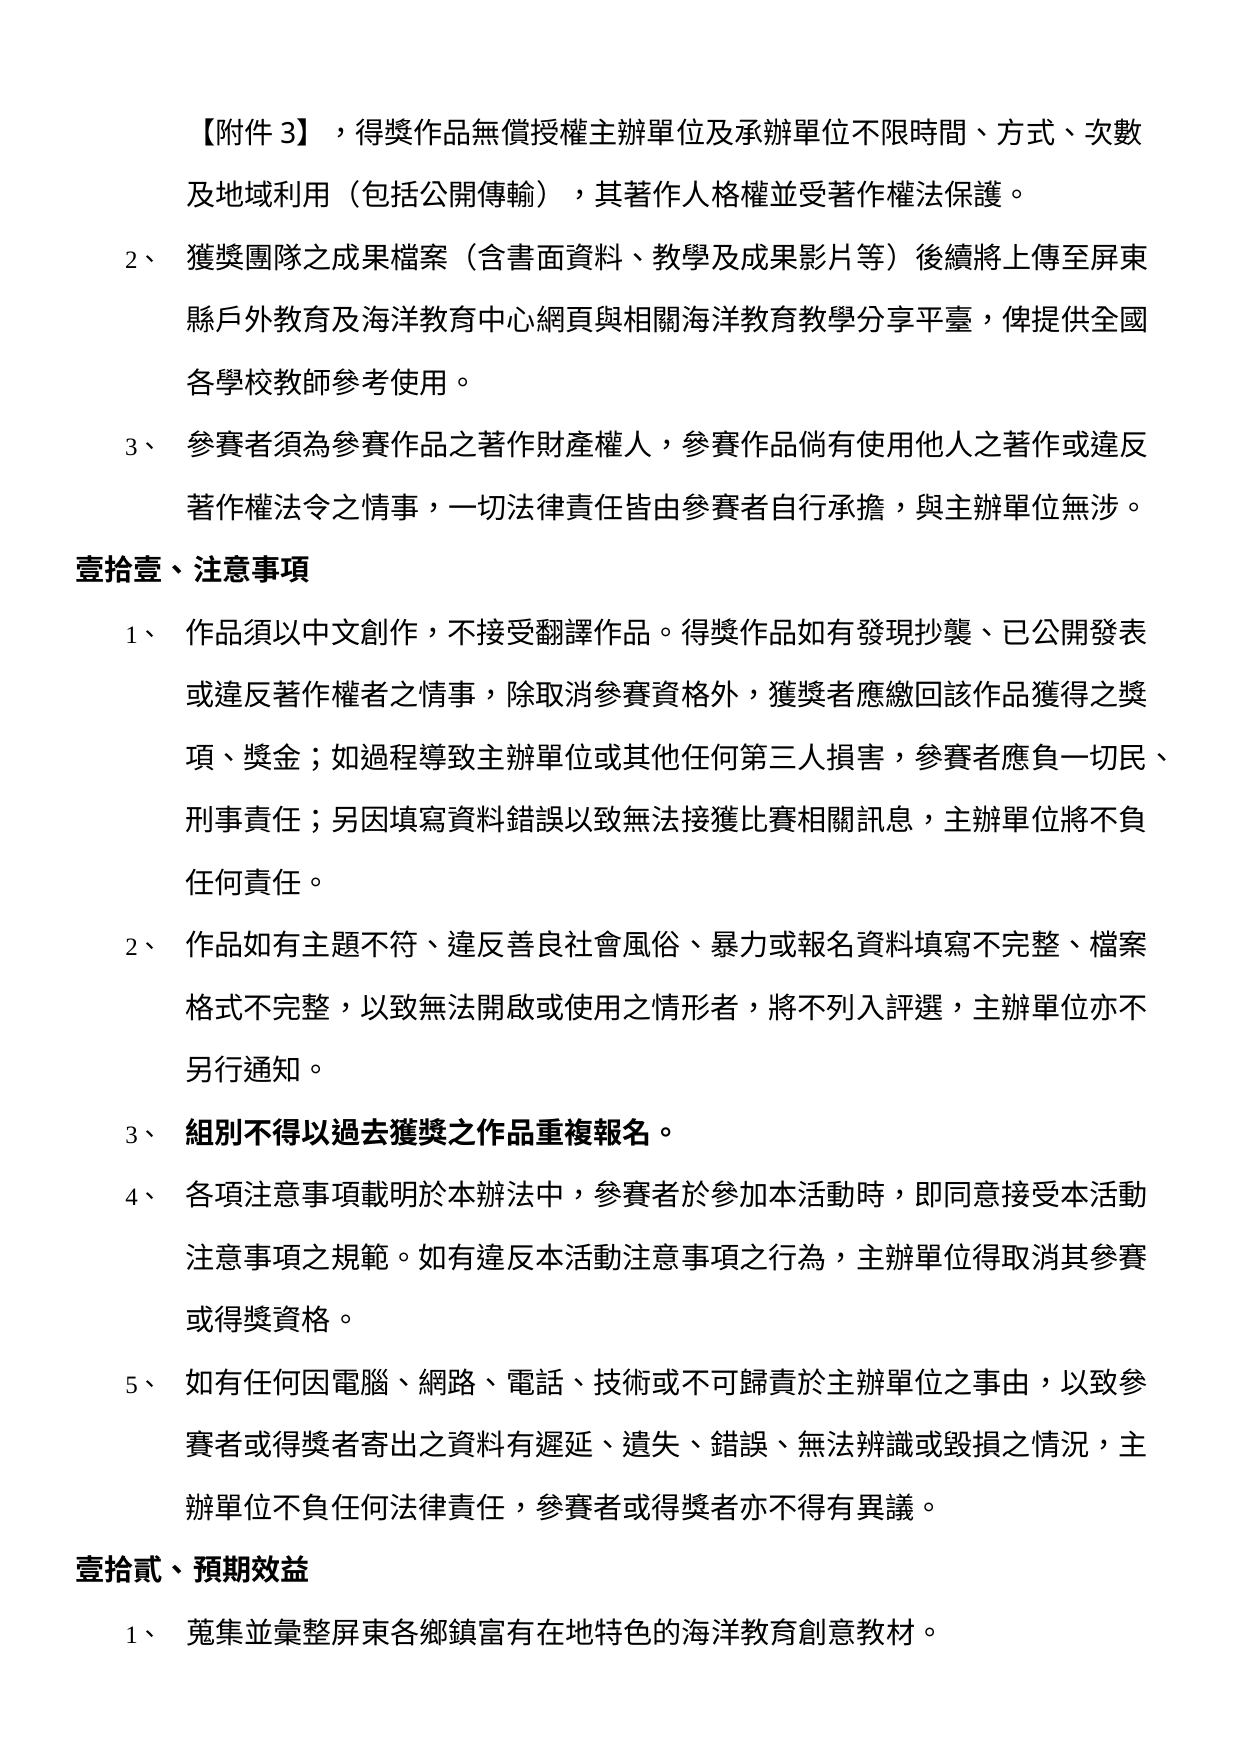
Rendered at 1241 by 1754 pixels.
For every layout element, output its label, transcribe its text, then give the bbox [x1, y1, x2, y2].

list 【附件3】，得獎作品無償授權主辦單位及承辦單位不限時間、方式、次數及地域利用（包括公開傳輸），其著作人格權並受著作權法保護。 [125, 89, 1165, 214]
list 作品須以中文創作，不接受翻譯作品。得獎作品如有發現抄襲、已公開發表或違反著作權者之情事，除取消參賽資格外，獲獎者應繳回該作品獲得之獎項、獎金；如過程導致主辦單位或其他任何第三人損害，參賽者應負一切民、刑事責任；另因填寫資料錯誤以致無法接獲比賽相關訊息，主辦單位將不負任何責任。 [125, 589, 1165, 901]
list 如有任何因電腦、網路、電話、技術或不可歸責於主辦單位之事由，以致參賽者或得獎者寄出之資料有遲延、遺失、錯誤、無法辨識或毀損之情況，主辦單位不負任何法律責任，參賽者或得獎者亦不得有異議。 [125, 1339, 1165, 1526]
list 注意事項 [75, 526, 1165, 589]
list 獲獎團隊之成果檔案（含書面資料、教學及成果影片等）後續將上傳至屏東縣戶外教育及海洋教育中心網頁與相關海洋教育教學分享平臺，俾提供全國各學校教師參考使用。 [125, 214, 1165, 401]
list 各項注意事項載明於本辦法中，參賽者於參加本活動時，即同意接受本活動注意事項之規範。如有違反本活動注意事項之行為，主辦單位得取消其參賽或得獎資格。 [125, 1151, 1165, 1339]
list 參賽者須為參賽作品之著作財產權人，參賽作品倘有使用他人之著作或違反著作權法令之情事，一切法律責任皆由參賽者自行承擔，與主辦單位無涉。 [125, 401, 1165, 526]
list 作品如有主題不符、違反善良社會風俗、暴力或報名資料填寫不完整、檔案格式不完整，以致無法開啟或使用之情形者，將不列入評選，主辦單位亦不另行通知。 [125, 901, 1165, 1089]
list 蒐集並彙整屏東各鄉鎮富有在地特色的海洋教育創意教材。 [125, 1589, 1165, 1651]
list 預期效益 [75, 1526, 1165, 1589]
list 組別不得以過去獲獎之作品重複報名。 [125, 1089, 1165, 1151]
